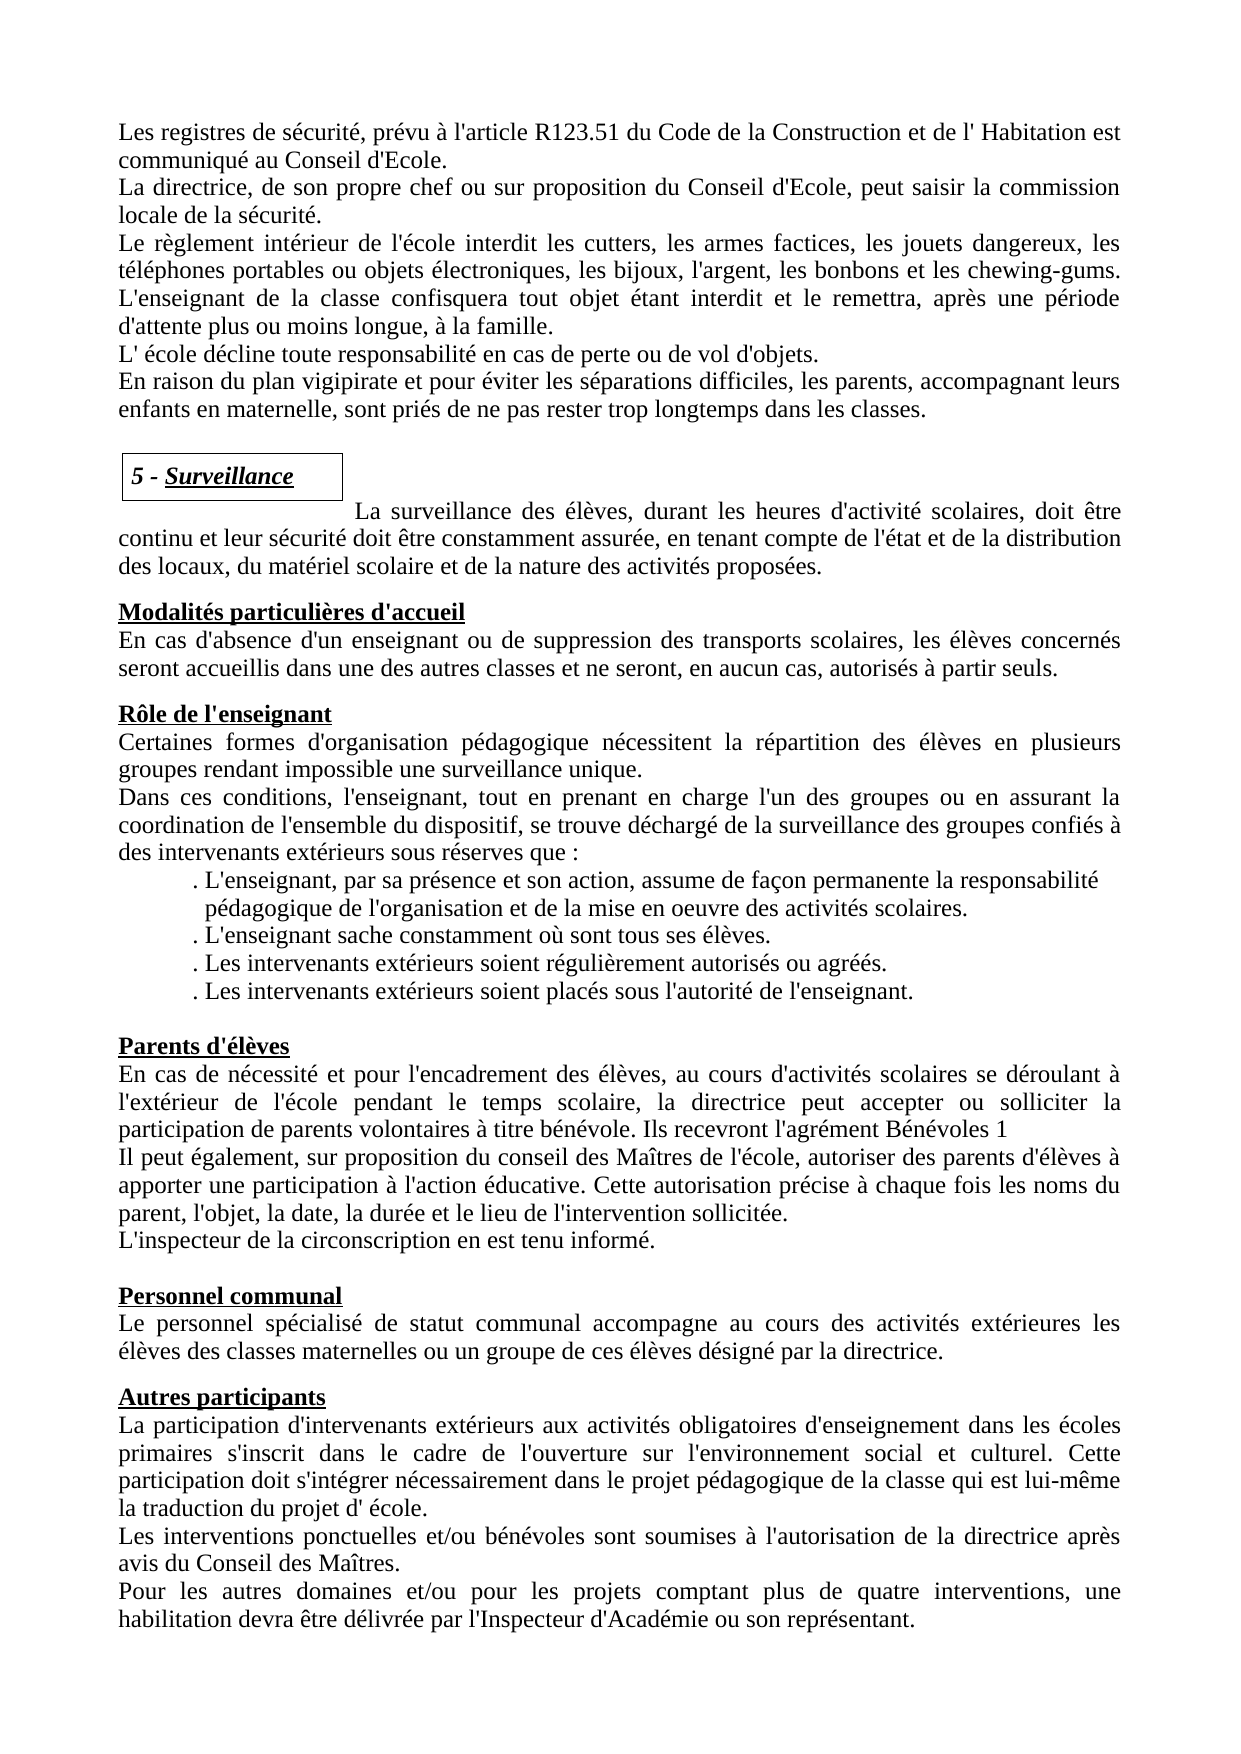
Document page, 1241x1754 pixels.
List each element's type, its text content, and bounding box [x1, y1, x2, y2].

text Le personnel spécialisé de statut communal accompagne au cours des activités extérieures les élèves des classes maternelles ou un groupe de ces élèves désigné par la directrice. [118, 1309, 1122, 1365]
text Dans ces conditions, l'enseignant, tout en prenant en charge l'un des groupes ou en assurant la coordination de l'ensemble du dispositif, se trouve déchargé de la surveillance des groupes confiés à des intervenants extérieurs sous réserves que : [118, 783, 1122, 866]
text La directrice, de son propre chef ou sur proposition du Conseil d'Ecole, peut saisir la commission locale de la sécurité. [118, 173, 1122, 229]
text En cas de nécessité et pour l'encadrement des élèves, au cours d'activités scolaires se déroulant à l'extérieur de l'école pendant le temps scolaire, la directrice peut accepter ou solliciter la participation de parents volontaires à titre bénévole. Ils recevront l'agrément Bénévoles 1 [118, 1060, 1122, 1143]
text L' école décline toute responsabilité en cas de perte ou de vol d'objets. [118, 340, 1122, 367]
text pédagogique de l'organisation et de la mise en oeuvre des activités scolaires. [118, 894, 1122, 922]
text Personnel communal [118, 1282, 1122, 1309]
text Il peut également, sur proposition du conseil des Maîtres de l'école, autoriser des parents d'élèves à apporter une participation à l'action éducative. Cette autorisation précise à chaque fois les noms du parent, l'objet, la date, la durée et le lieu de l'intervention sollicitée. [118, 1143, 1122, 1226]
text Les interventions ponctuelles et/ou bénévoles sont soumises à l'autorisation de la directrice après avis du Conseil des Maîtres. [118, 1522, 1122, 1577]
text En raison du plan vigipirate et pour éviter les séparations difficiles, les parents, accompagnant leurs enfants en maternelle, sont priés de ne pas rester trop longtemps dans les classes. [118, 367, 1122, 423]
text . Les intervenants extérieurs soient placés sous l'autorité de l'enseignant. [118, 977, 1122, 1005]
text Le règlement intérieur de l'école interdit les cutters, les armes factices, les jouets dangereux, les téléphones portables ou objets électroniques, les bijoux, l'argent, les bonbons et les chewing-gums. L'enseignant de la classe confisquera tout objet étant interdit et le remettra, après une période d'attente plus ou moins longue, à la famille. [118, 229, 1122, 340]
text La participation d'intervenants extérieurs aux activités obligatoires d'enseignement dans les écoles primaires s'inscrit dans le cadre de l'ouverture sur l'environnement social et culturel. Cette participation doit s'intégrer nécessairement dans le projet pédagogique de la classe qui est lui-même la traduction du projet d' école. [118, 1411, 1122, 1522]
text Rôle de l'enseignant [118, 700, 1122, 728]
text En cas d'absence d'un enseignant ou de suppression des transports scolaires, les élèves concernés seront accueillis dans une des autres classes et ne seront, en aucun cas, autorisés à partir seuls. [118, 626, 1122, 681]
text Modalités particulières d'accueil [118, 598, 1122, 626]
text 5 - Surveillance [131, 462, 333, 490]
text Pour les autres domaines et/ou pour les projets comptant plus de quatre interventions, une habilitation devra être délivrée par l'Inspecteur d'Académie ou son représentant. [118, 1577, 1122, 1633]
text Les registres de sécurité, prévu à l'article R123.51 du Code de la Construction et de l' Habitation est communiqué au Conseil d'Ecole. [118, 118, 1122, 173]
text L'inspecteur de la circonscription en est tenu informé. [118, 1226, 1122, 1254]
text Autres participants [118, 1383, 1122, 1411]
text . L'enseignant sache constamment où sont tous ses élèves. [118, 922, 1122, 949]
text . Les intervenants extérieurs soient régulièrement autorisés ou agréés. [118, 949, 1122, 977]
text Parents d'élèves [118, 1032, 1122, 1060]
text . L'enseignant, par sa présence et son action, assume de façon permanente la responsabilité [118, 866, 1122, 894]
text La surveillance des élèves, durant les heures d'activité scolaires, doit être continu et leur sécurité doit être constamment assurée, en tenant compte de l'état et de la distribution des locaux, du matériel scolaire et de la nature des activités proposées. [118, 497, 1122, 580]
text Certaines formes d'organisation pédagogique nécessitent la répartition des élèves en plusieurs groupes rendant impossible une surveillance unique. [118, 728, 1122, 783]
